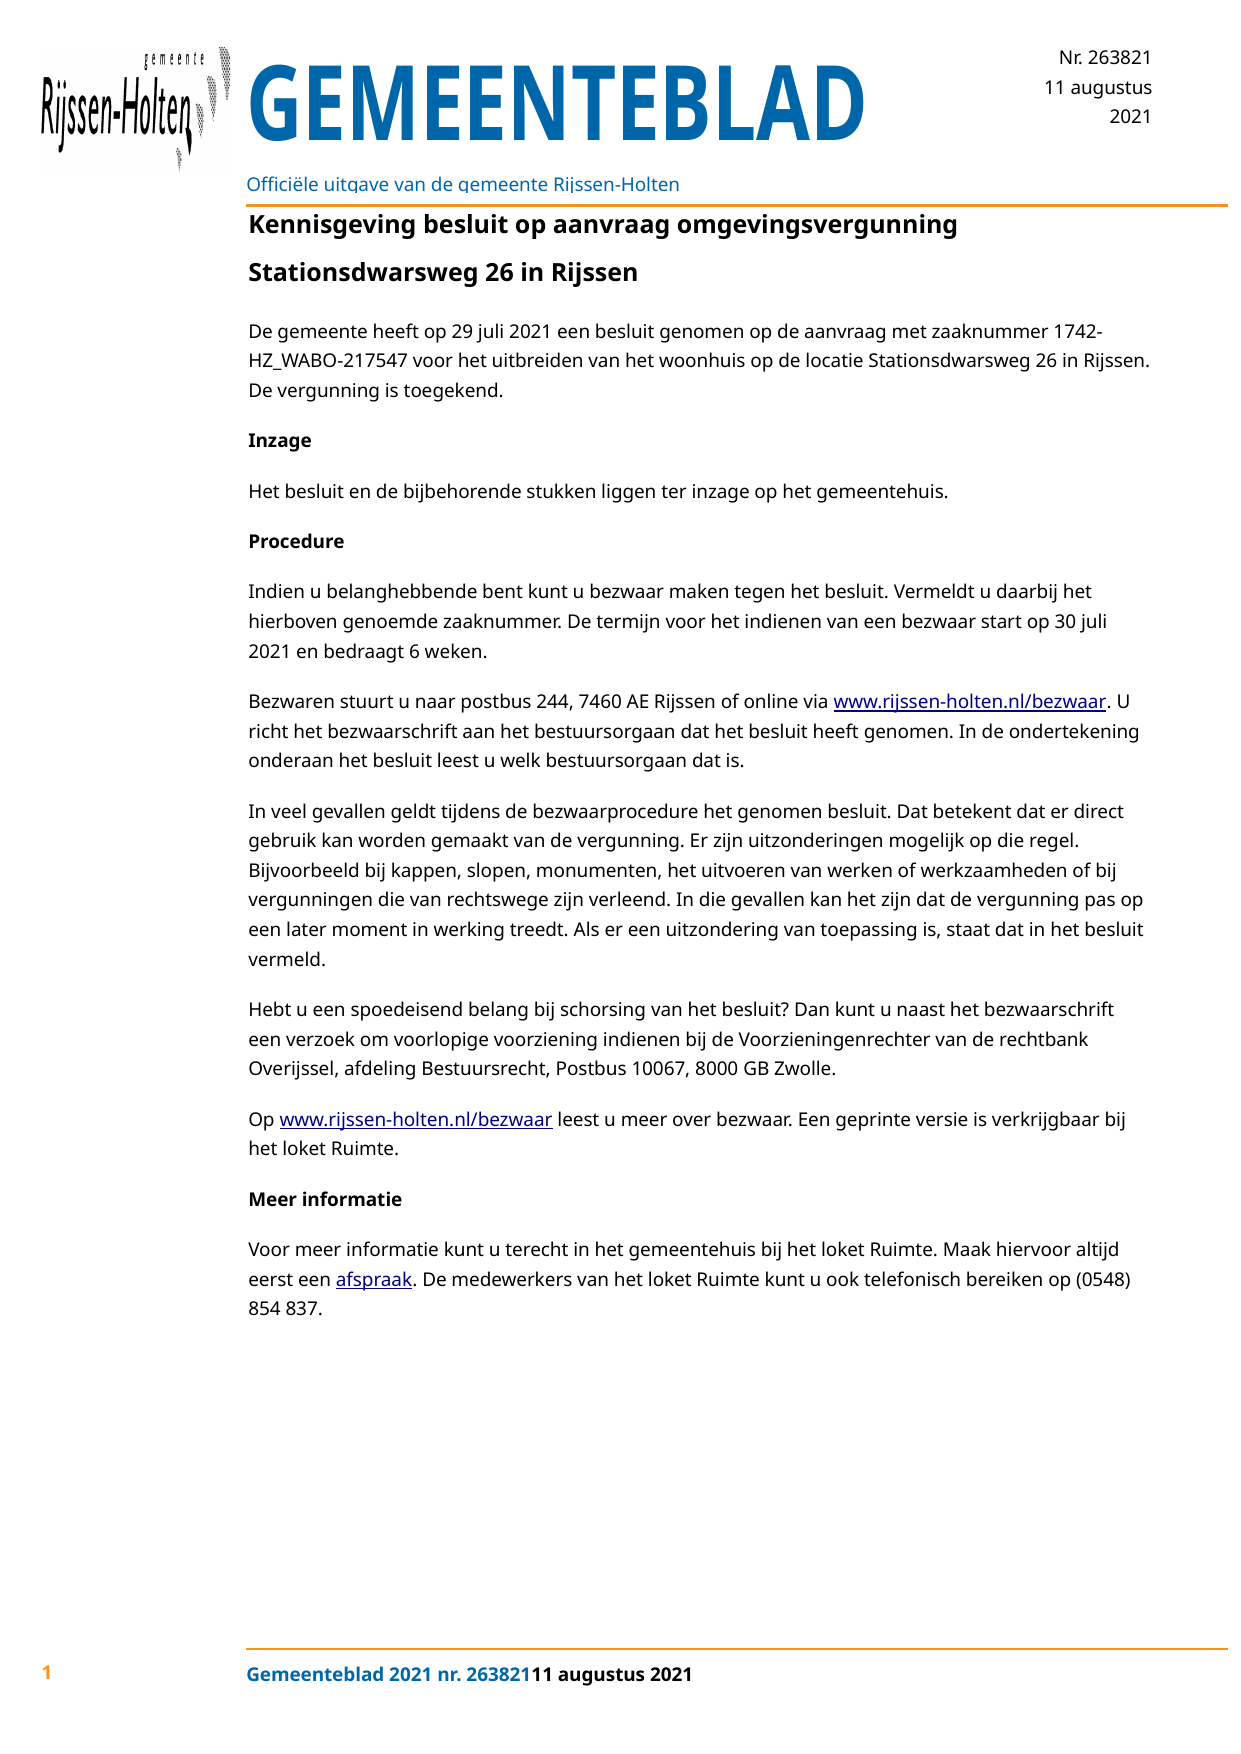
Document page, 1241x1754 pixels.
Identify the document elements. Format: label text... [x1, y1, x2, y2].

text Inzage [248, 427, 1152, 453]
text In veel gevallen geldt tijdens de bezwaarprocedure het genomen besluit. Dat betekent dat er direct gebruik kan worden gemaakt van de vergunning. Er zijn uitzonderingen mogelijk op die regel. Bijvoorbeeld bij kappen, slopen, monumenten, het uitvoeren van werken of werkzaamheden of bij vergunningen die van rechtswege zijn verleend. In die gevallen kan het zijn dat de vergunning pas op een later moment in werking treedt. Als er een uitzondering van toepassing is, staat dat in het besluit vermeld. [248, 798, 1152, 972]
picture [41, 47, 231, 172]
text Kennisgeving besluit op aanvraag omgevingsvergunning Stationsdwarsweg 26 in Rijssen [248, 207, 1152, 288]
text Meer informatie [248, 1186, 1152, 1212]
text Indien u belanghebbende bent kunt u bezwaar maken tegen het besluit. Vermeldt u daarbij het hierboven genoemde zaaknummer. De termijn voor het indienen van een bezwaar start op 30 juli 2021 en bedraagt 6 weken. [248, 579, 1152, 664]
text Hebt u een spoedeisend belang bij schorsing van het besluit? Dan kunt u naast het bezwaarschrift een verzoek om voorlopige voorziening indienen bij de Voorzieningenrechter van de rechtbank Overijssel, afdeling Bestuursrecht, Postbus 10067, 8000 GB Zwolle. [248, 996, 1152, 1081]
text Bezwaren stuurt u naar postbus 244, 7460 AE Rijssen of online via www.rijssen-holten.nl/bezwaar. U richt het bezwaarschrift aan het bestuursorgaan dat het besluit heeft genomen. In de ondertekening onderaan het besluit leest u welk bestuursorgaan dat is. [248, 688, 1152, 773]
text De gemeente heeft op 29 juli 2021 een besluit genomen op de aanvraag met zaaknummer 1742-HZ_WABO-217547 voor het uitbreiden van het woonhuis op de locatie Stationsdwarsweg 26 in Rijssen. De vergunning is toegekend. [248, 318, 1152, 403]
text Voor meer informatie kunt u terecht in het gemeentehuis bij het loket Ruimte. Maak hiervoor altijd eerst een afspraak. De medewerkers van het loket Ruimte kunt u ook telefonisch bereiken op (0548) 854 837. [248, 1236, 1152, 1321]
text Het besluit en de bijbehorende stukken liggen ter inzage op het gemeentehuis. [248, 478, 1152, 504]
text Op www.rijssen-holten.nl/bezwaar leest u meer over bezwaar. Een geprinte versie is verkrijgbaar bij het loket Ruimte. [248, 1106, 1152, 1161]
text Procedure [248, 528, 1152, 554]
